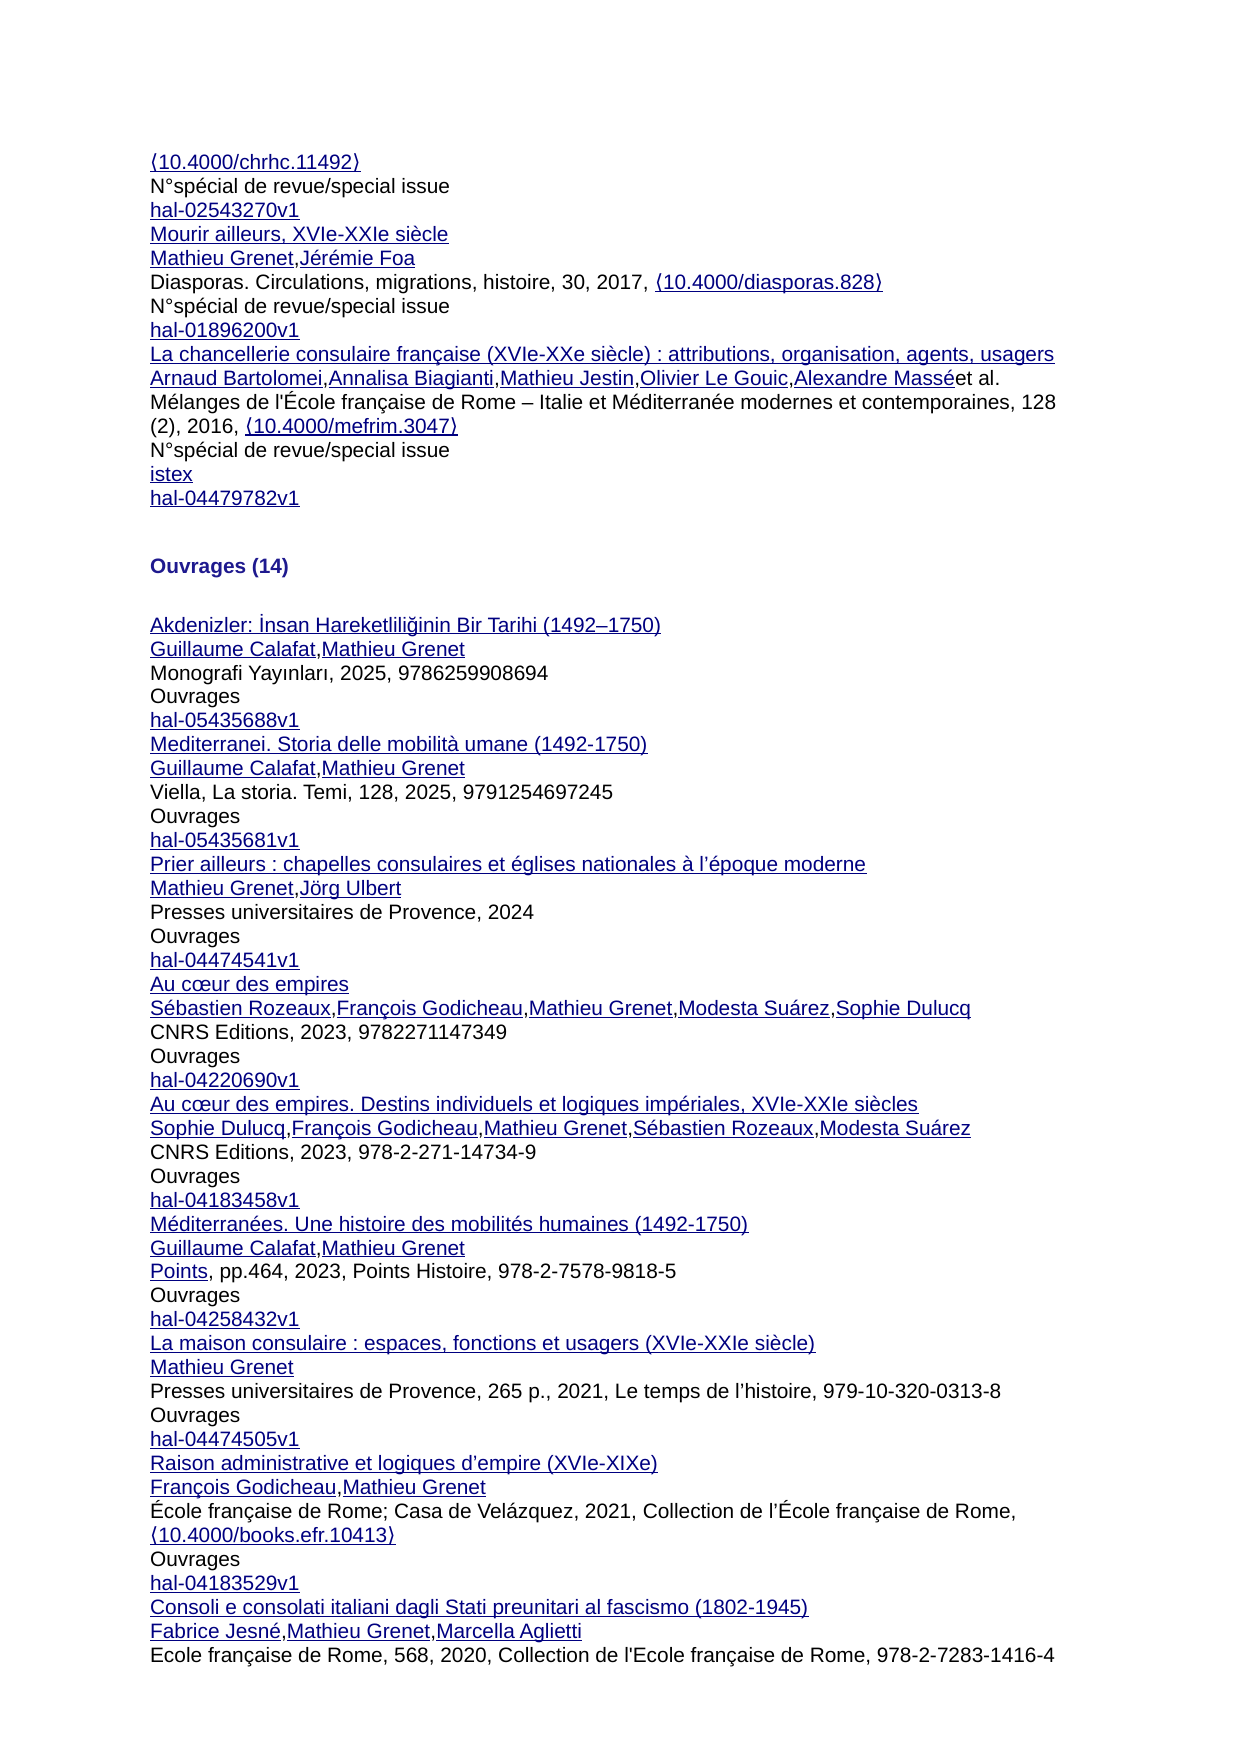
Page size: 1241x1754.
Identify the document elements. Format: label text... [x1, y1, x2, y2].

table_cell Au cœur des empires Sébastien Rozeaux,François Godicheau,Mathieu Grenet,Modesta Suárez,Sophie Dulucq CNRS Editions, 2023, 9782271147349 Ouvrages hal-04220690v1 [150, 972, 1090, 1092]
table_cell La chancellerie consulaire française (XVIe-XXe siècle) : attributions, organisation, agents, usagers Arnaud Bartolomei,Annalisa Biagianti,Mathieu Jestin,Olivier Le Gouic,Alexandre Masséet al. Mélanges de l'École française de Rome – Italie et Méditerranée modernes et contemporaines, 128 (2), 2016, ⟨10.4000/mefrim.3047⟩ N°spécial de revue/special issue istex hal-04479782v1 [150, 342, 1090, 509]
table_cell Mediterranei. Storia delle mobilità umane (1492-1750) Guillaume Calafat,Mathieu Grenet Viella, La storia. Temi, 128, 2025, 9791254697245 Ouvrages hal-05435681v1 [150, 732, 1090, 852]
table_cell ⟨10.4000/chrhc.11492⟩ N°spécial de revue/special issue hal-02543270v1 [150, 150, 1090, 222]
table_cell Au cœur des empires. Destins individuels et logiques impériales, XVIe-XXIe siècles Sophie Dulucq,François Godicheau,Mathieu Grenet,Sébastien Rozeaux,Modesta Suárez CNRS Editions, 2023, 978-2-271-14734-9 Ouvrages hal-04183458v1 [150, 1092, 1090, 1211]
table_cell Prier ailleurs : chapelles consulaires et églises nationales à l’époque moderne Mathieu Grenet,Jörg Ulbert Presses universitaires de Provence, 2024 Ouvrages hal-04474541v1 [150, 852, 1090, 972]
table_cell La maison consulaire : espaces, fonctions et usagers (XVIe-XXIe siècle) Mathieu Grenet Presses universitaires de Provence, 265 p., 2021, Le temps de l’histoire, 979-10-320-0313-8 Ouvrages hal-04474505v1 [150, 1331, 1090, 1451]
table_header Akdenizler: İnsan Hareketliliğinin Bir Tarihi (1492–1750) Guillaume Calafat,Mathieu Grenet Monografi Yayınları, 2025, 9786259908694 Ouvrages hal-05435688v1 [150, 613, 1090, 732]
table_cell Raison administrative et logiques d’empire (XVIe-XIXe) François Godicheau,Mathieu Grenet École française de Rome; Casa de Velázquez, 2021, Collection de l’École française de Rome, ⟨10.4000/books.efr.10413⟩ Ouvrages hal-04183529v1 [150, 1451, 1090, 1595]
subtitle Ouvrages (14) [150, 554, 1090, 578]
table_cell Consoli e consolati italiani dagli Stati preunitari al fascismo (1802-1945) Fabrice Jesné,Mathieu Grenet,Marcella Aglietti Ecole française de Rome, 568, 2020, Collection de l'Ecole française de Rome, 978-2-7283-1416-4 [150, 1595, 1090, 1667]
table_cell Méditerranées. Une histoire des mobilités humaines (1492-1750) Guillaume Calafat,Mathieu Grenet Points, pp.464, 2023, Points Histoire, 978-2-7578-9818-5 Ouvrages hal-04258432v1 [150, 1211, 1090, 1331]
table_cell Mourir ailleurs, XVIe-XXIe siècle Mathieu Grenet,Jérémie Foa Diasporas. Circulations, migrations, histoire, 30, 2017, ⟨10.4000/diasporas.828⟩ N°spécial de revue/special issue hal-01896200v1 [150, 222, 1090, 342]
